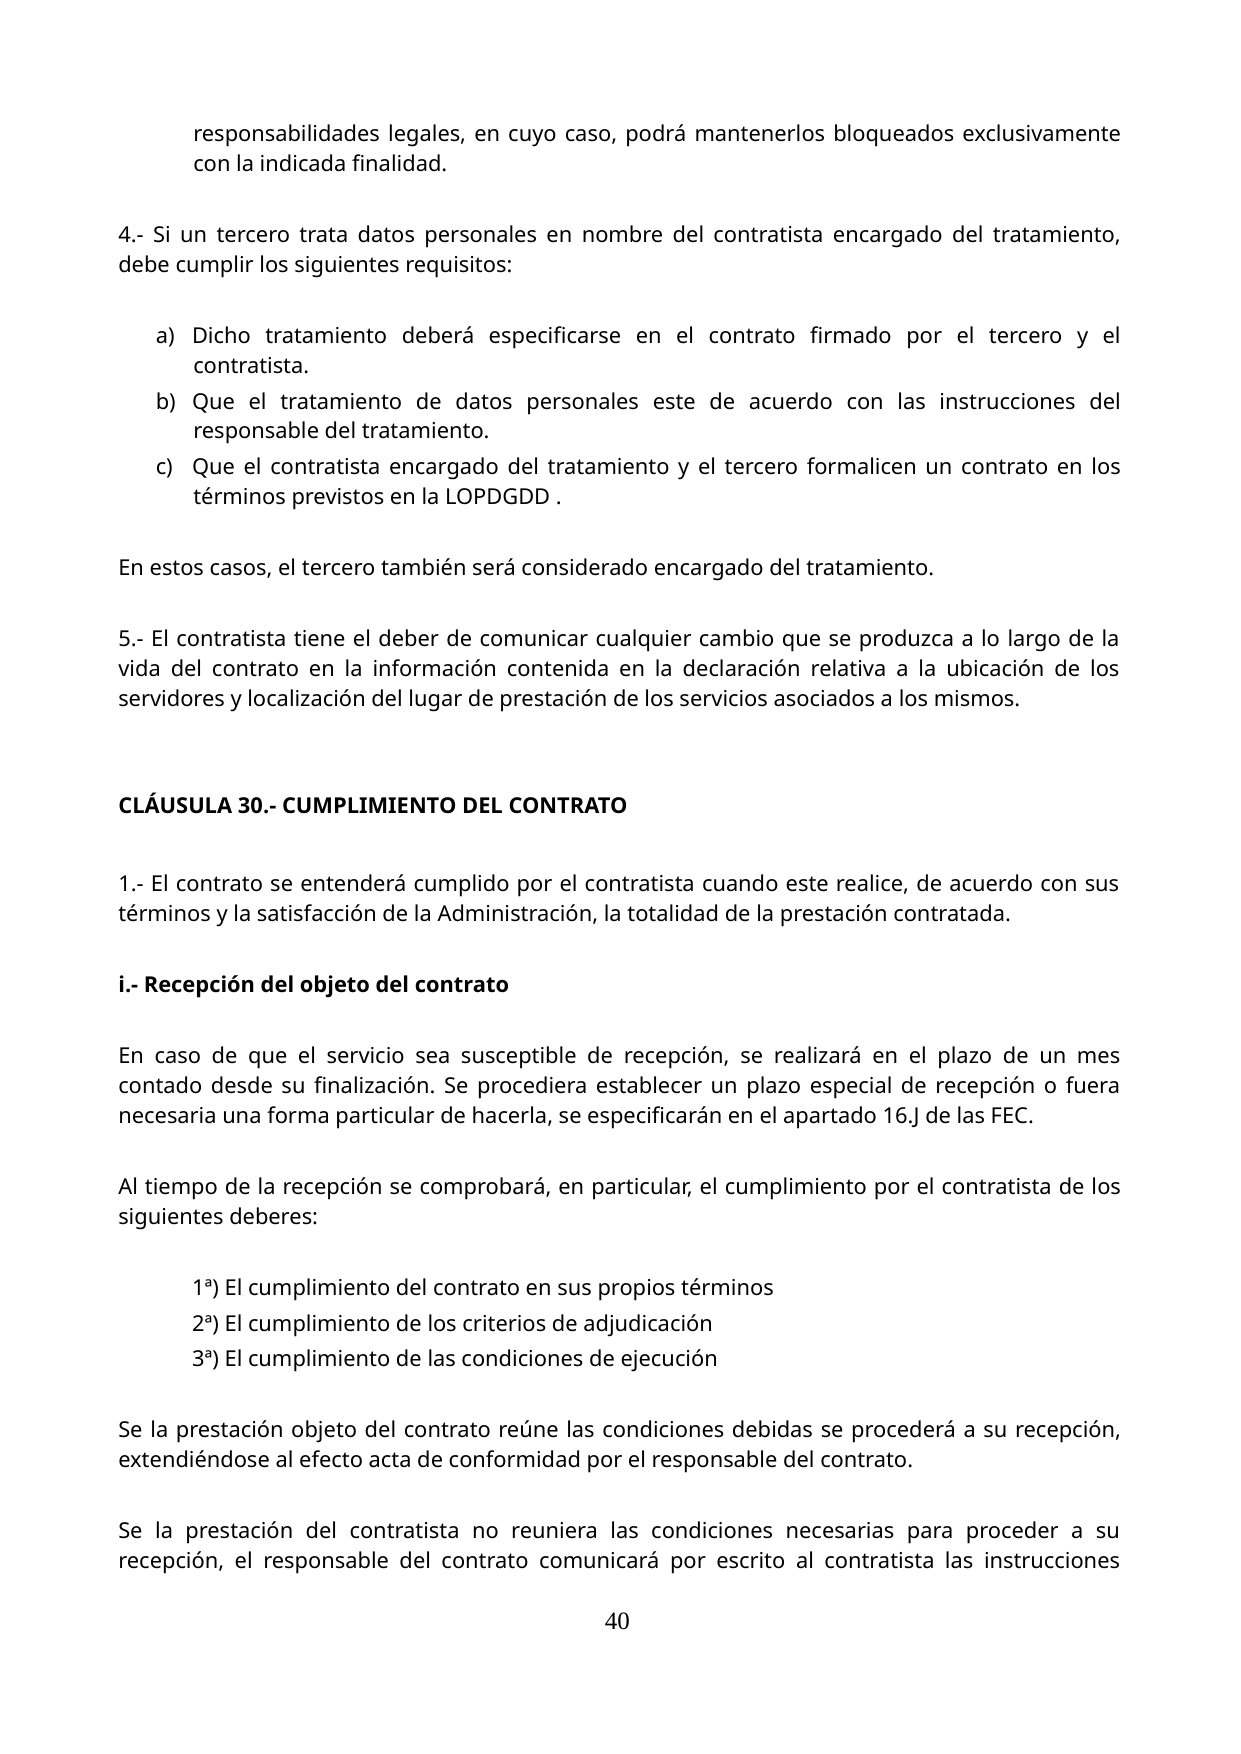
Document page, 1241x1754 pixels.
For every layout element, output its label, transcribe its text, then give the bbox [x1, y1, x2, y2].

text Se la prestación objeto del contrato reúne las condiciones debidas se procederá a su recepción, extendiéndose al efecto acta de conformidad por el responsable del contrato. [118, 1414, 1122, 1474]
text 1ª) El cumplimiento del contrato en sus propios términos [192, 1272, 1122, 1302]
list Dicho tratamiento deberá especificarse en el contrato firmado por el tercero y el contratista. [156, 320, 1122, 380]
list responsabilidades legales, en cuyo caso, podrá mantenerlos bloqueados exclusivamente con la indicada finalidad. [156, 118, 1122, 178]
list 4.- Si un tercero trata datos personales en nombre del contratista encargado del tratamiento, debe cumplir los siguientes requisitos: [118, 219, 1122, 279]
text 3ª) El cumplimiento de las condiciones de ejecución [192, 1343, 1122, 1373]
text CLÁUSULA 30.- CUMPLIMIENTO DEL CONTRATO [118, 790, 1122, 819]
list Que el contratista encargado del tratamiento y el tercero formalicen un contrato en los términos previstos en la LOPDGDD . [156, 451, 1122, 511]
list Que el tratamiento de datos personales este de acuerdo con las instrucciones del responsable del tratamiento. [156, 386, 1122, 445]
text i.- Recepción del objeto del contrato [118, 969, 1122, 998]
text 5.- El contratista tiene el deber de comunicar cualquier cambio que se produzca a lo largo de la vida del contrato en la información contenida en la declaración relativa a la ubicación de los servidores y localización del lugar de prestación de los servicios asociados a los mismos. [118, 623, 1122, 713]
text 2ª) El cumplimiento de los criterios de adjudicación [192, 1307, 1122, 1337]
text En caso de que el servicio sea susceptible de recepción, se realizará en el plazo de un mes contado desde su finalización. Se procediera establecer un plazo especial de recepción o fuera necesaria una forma particular de hacerla, se especificarán en el apartado 16.J de las FEC. [118, 1040, 1122, 1129]
text 1.- El contrato se entenderá cumplido por el contratista cuando este realice, de acuerdo con sus términos y la satisfacción de la Administración, la totalidad de la prestación contratada. [118, 868, 1122, 927]
text Se la prestación del contratista no reuniera las condiciones necesarias para proceder a su recepción, el responsable del contrato comunicará por escrito al contratista las instrucciones [118, 1515, 1122, 1575]
text Al tiempo de la recepción se comprobará, en particular, el cumplimiento por el contratista de los siguientes deberes: [118, 1171, 1122, 1230]
text En estos casos, el tercero también será considerado encargado del tratamiento. [118, 552, 1122, 582]
